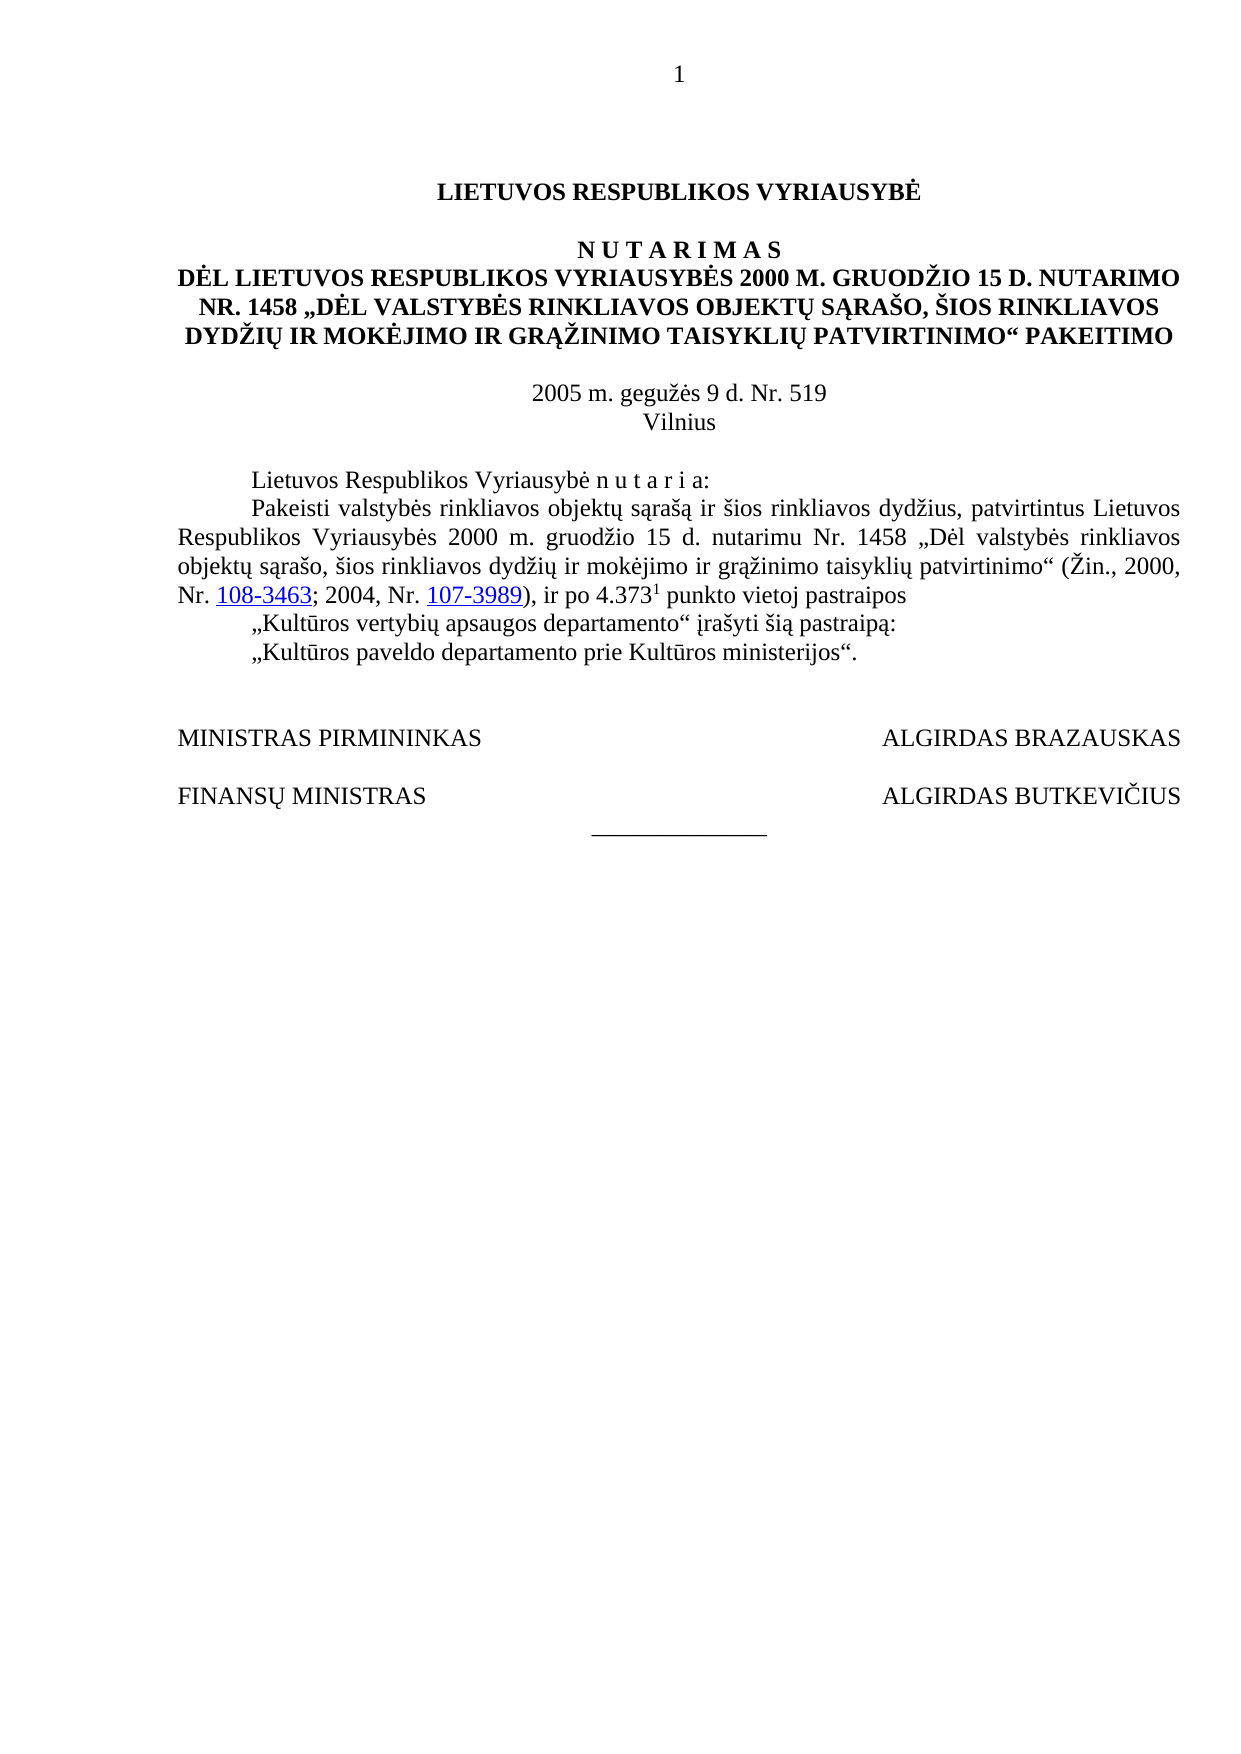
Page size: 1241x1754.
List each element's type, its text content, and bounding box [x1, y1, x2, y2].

text Vilnius [177, 407, 1181, 436]
text MINISTRAS PIRMININKAS ALGIRDAS BRAZAUSKAS [177, 723, 1181, 752]
text N U T A R I M A S [177, 235, 1181, 263]
text ______________ [177, 810, 1181, 838]
text FINANSŲ MINISTRAS ALGIRDAS BUTKEVIČIUS [177, 781, 1181, 810]
text Lietuvos Respublikos Vyriausybė nutaria: [177, 465, 1181, 493]
text „Kultūros vertybių apsaugos departamento“ įrašyti šią pastraipą: [177, 608, 1181, 637]
text „Kultūros paveldo departamento prie Kultūros ministerijos“. [177, 637, 1181, 666]
text Pakeisti valstybės rinkliavos objektų sąrašą ir šios rinkliavos dydžius, patvirtintus Lietuvos Respublikos Vyriausybės 2000 m. gruodžio 15 d. nutarimu Nr. 1458 „Dėl valstybės rinkliavos objektų sąrašo, šios rinkliavos dydžių ir mokėjimo ir grąžinimo taisyklių patvirtinimo“ (Žin., 2000, Nr. 108-3463; 2004, Nr. 107-3989), ir po 4.3731 punkto vietoj pastraipos [177, 493, 1181, 608]
text DĖL LIETUVOS RESPUBLIKOS VYRIAUSYBĖS 2000 M. GRUODŽIO 15 D. NUTARIMO NR. 1458 „DĖL VALSTYBĖS RINKLIAVOS OBJEKTŲ SĄRAŠO, ŠIOS RINKLIAVOS DYDŽIŲ IR MOKĖJIMO IR GRĄŽINIMO TAISYKLIŲ PATVIRTINIMO“ PAKEITIMO [177, 263, 1181, 350]
text 2005 m. gegužės 9 d. Nr. 519 [177, 378, 1181, 407]
text LIETUVOS RESPUBLIKOS VYRIAUSYBĖ [177, 177, 1181, 206]
